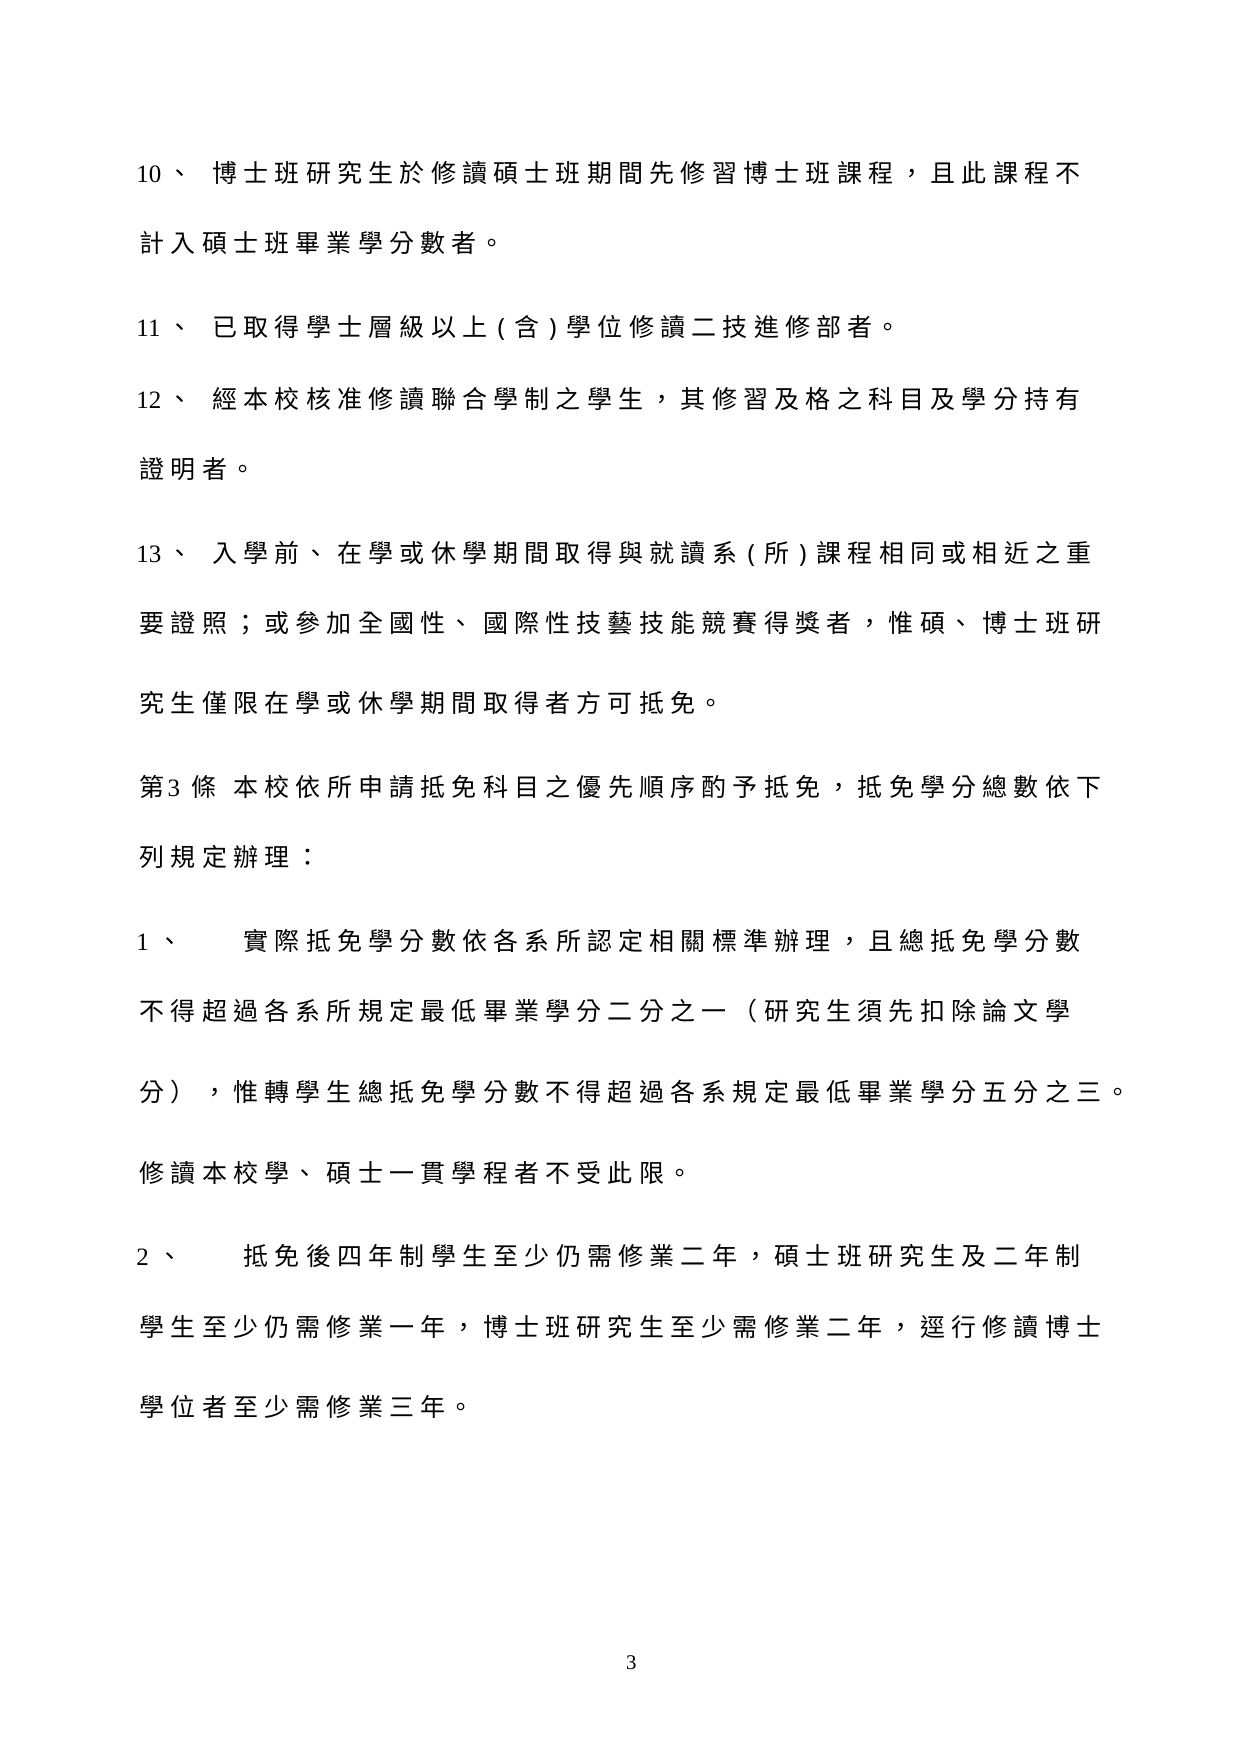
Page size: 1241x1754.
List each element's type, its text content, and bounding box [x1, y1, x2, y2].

list 博士班研究生於修讀碩士班期間先修習博士班課程，且此課程不計入碩士班畢業學分數者。 [136, 119, 1114, 262]
list 實際抵免學分數依各系所認定相關標準辦理，且總抵免學分數不得超過各系所規定最低畢業學分二分之一（研究生須先扣除論文學分），惟轉學生總抵免學分數不得超過各系規定最低畢業學分五分之三。修讀本校學、碩士一貫學程者不受此限。 [136, 888, 1114, 1192]
list 本校依所申請抵免科目之優先順序酌予抵免，抵免學分總數依下列規定辦理： [136, 734, 1114, 877]
list 抵免後四年制學生至少仍需修業二年，碩士班研究生及二年制學生至少仍需修業一年，博士班研究生至少需修業二年，逕行修讀博士學位者至少需修業三年。 [136, 1203, 1114, 1427]
list 經本校核准修讀聯合學制之學生，其修習及格之科目及學分持有證明者。 [136, 345, 1114, 488]
list 入學前、在學或休學期間取得與就讀系(所)課程相同或相近之重要證照；或參加全國性、國際性技藝技能競賽得獎者，惟碩、博士班研究生僅限在學或休學期間取得者方可抵免。 [136, 499, 1114, 723]
list 已取得學士層級以上(含)學位修讀二技進修部者。 [136, 273, 1114, 336]
